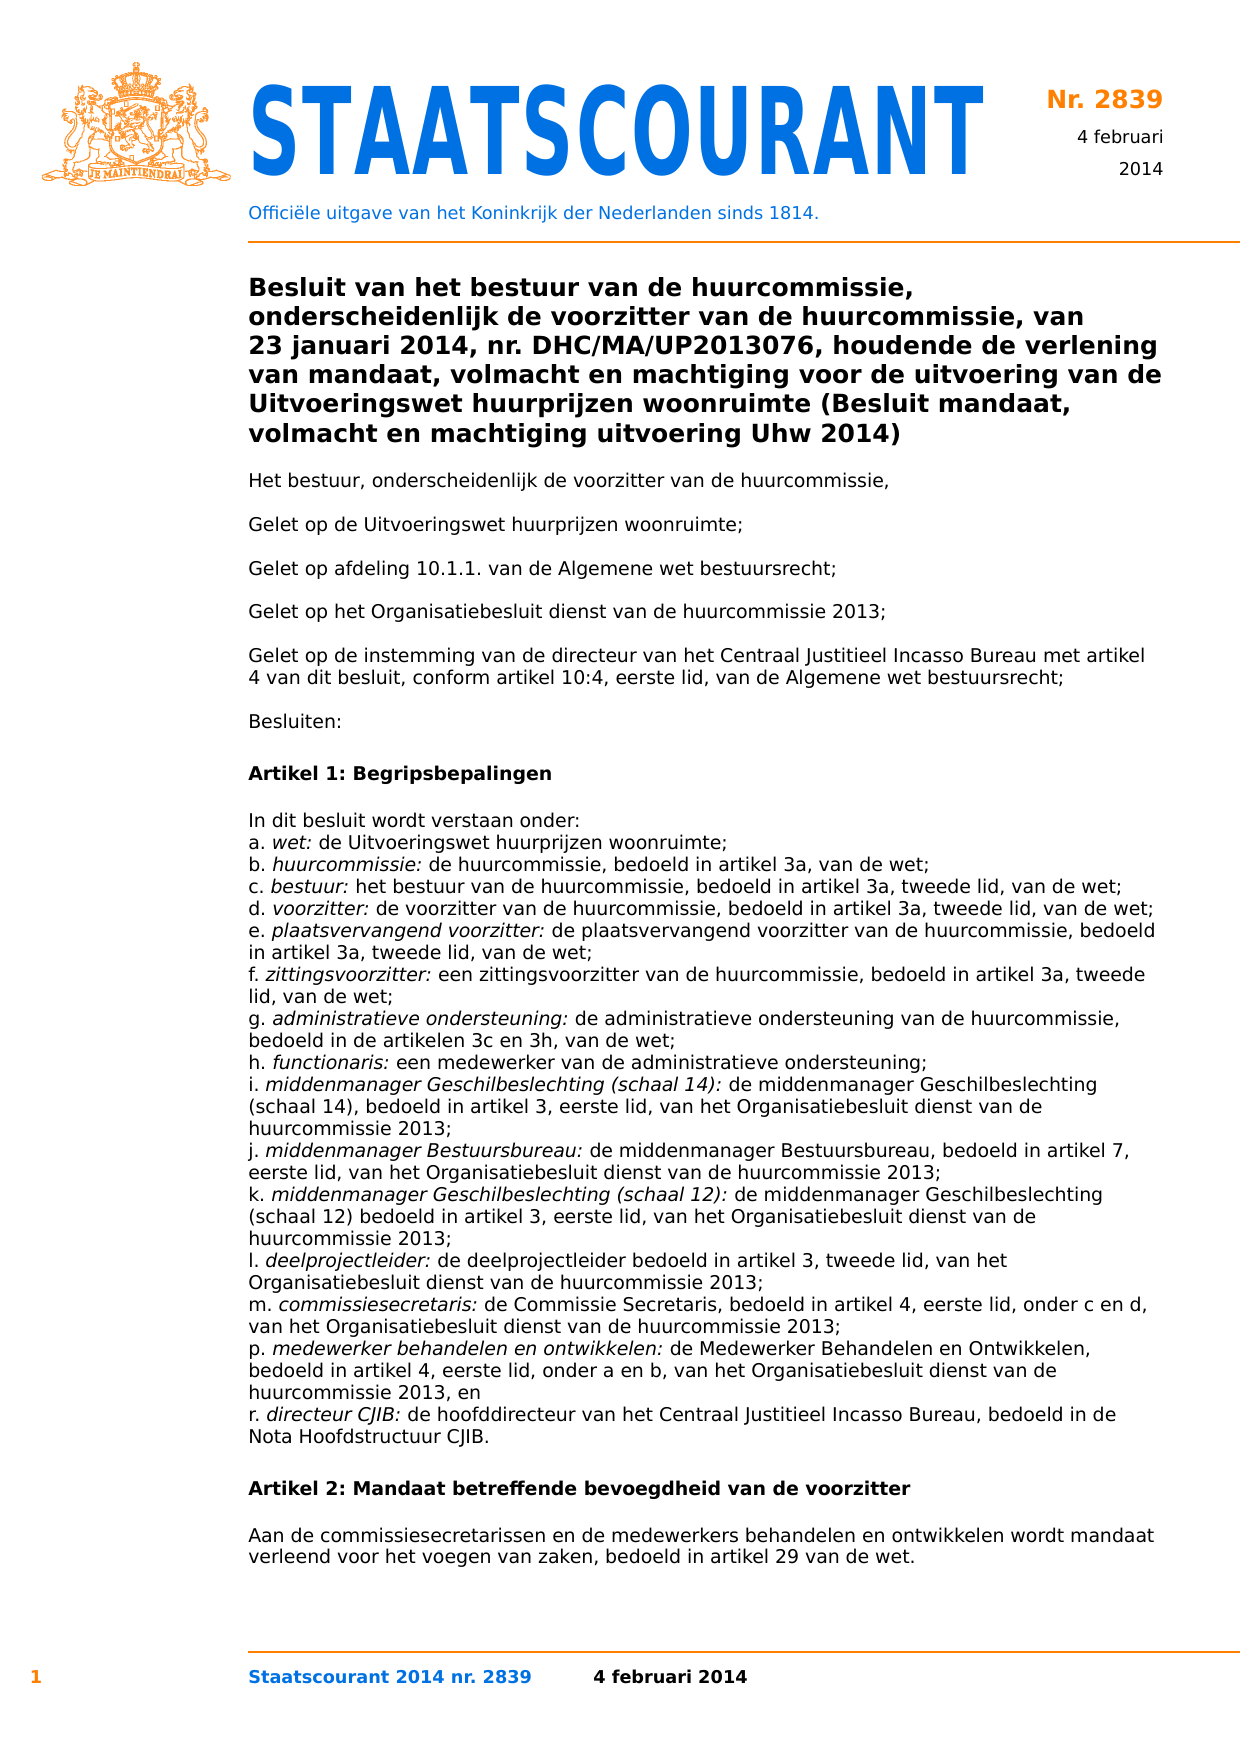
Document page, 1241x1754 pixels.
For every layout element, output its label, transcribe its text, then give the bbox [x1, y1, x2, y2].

text Besluiten: [248, 711, 1163, 733]
text p. medewerker behandelen en ontwikkelen: de Medewerker Behandelen en Ontwikkelen, bedoeld in artikel 4, eerste lid, onder a en b, van het Organisatiebesluit dienst van de huurcommissie 2013, en [248, 1338, 1163, 1403]
text Het bestuur, onderscheidenlijk de voorzitter van de huurcommissie, [248, 470, 1163, 492]
subtitle Besluit van het bestuur van de huurcommissie, onderscheidenlijk de voorzitter van de huurcommissie, van 23 januari 2014, nr. DHC/MA/UP2013076, houdende de verlening van mandaat, volmacht en machtiging voor de uitvoering van de Uitvoeringswet huurprijzen woonruimte (Besluit mandaat, volmacht en machtiging uitvoering Uhw 2014) [248, 273, 1163, 448]
table_header [25, 62, 248, 241]
text b. huurcommissie: de huurcommissie, bedoeld in artikel 3a, van de wet; [248, 854, 1163, 876]
picture [41, 62, 231, 186]
text e. plaatsvervangend voorzitter: de plaatsvervangend voorzitter van de huurcommissie, bedoeld in artikel 3a, tweede lid, van de wet; [248, 920, 1163, 964]
table_header STAATSCOURANT [248, 62, 998, 203]
text d. voorzitter: de voorzitter van de huurcommissie, bedoeld in artikel 3a, tweede lid, van de wet; [248, 898, 1163, 920]
table_cell Officiële uitgave van het Koninkrijk der Nederlanden sinds 1814. [248, 203, 1240, 241]
text c. bestuur: het bestuur van de huurcommissie, bedoeld in artikel 3a, tweede lid, van de wet; [248, 876, 1163, 898]
text g. administratieve ondersteuning: de administratieve ondersteuning van de huurcommissie, bedoeld in de artikelen 3c en 3h, van de wet; [248, 1008, 1163, 1052]
text Gelet op de instemming van de directeur van het Centraal Justitieel Incasso Bureau met artikel 4 van dit besluit, conform artikel 10:4, eerste lid, van de Algemene wet bestuursrecht; [248, 645, 1163, 689]
text In dit besluit wordt verstaan onder: [248, 810, 1163, 832]
table_cell 4 februari [998, 121, 1240, 153]
subtitle Artikel 1: Begripsbepalingen [248, 763, 1163, 785]
table_cell 2014 [998, 153, 1240, 203]
text l. deelprojectleider: de deelprojectleider bedoeld in artikel 3, tweede lid, van het Organisatiebesluit dienst van de huurcommissie 2013; [248, 1250, 1163, 1294]
text Gelet op het Organisatiebesluit dienst van de huurcommissie 2013; [248, 601, 1163, 623]
text f. zittingsvoorzitter: een zittingsvoorzitter van de huurcommissie, bedoeld in artikel 3a, tweede lid, van de wet; [248, 964, 1163, 1008]
text Aan de commissiesecretarissen en de medewerkers behandelen en ontwikkelen wordt mandaat verleend voor het voegen van zaken, bedoeld in artikel 29 van de wet. [248, 1524, 1163, 1568]
table_header Nr. 2839 [998, 62, 1240, 121]
text i. middenmanager Geschilbeslechting (schaal 14): de middenmanager Geschilbeslechting (schaal 14), bedoeld in artikel 3, eerste lid, van het Organisatiebesluit dienst van de huurcommissie 2013; [248, 1074, 1163, 1140]
text a. wet: de Uitvoeringswet huurprijzen woonruimte; [248, 832, 1163, 854]
text j. middenmanager Bestuursbureau: de middenmanager Bestuursbureau, bedoeld in artikel 7, eerste lid, van het Organisatiebesluit dienst van de huurcommissie 2013; [248, 1140, 1163, 1184]
text Gelet op afdeling 10.1.1. van de Algemene wet bestuursrecht; [248, 558, 1163, 579]
text k. middenmanager Geschilbeslechting (schaal 12): de middenmanager Geschilbeslechting (schaal 12) bedoeld in artikel 3, eerste lid, van het Organisatiebesluit dienst van de huurcommissie 2013; [248, 1184, 1163, 1250]
subtitle Artikel 2: Mandaat betreffende bevoegdheid van de voorzitter [248, 1477, 1163, 1499]
text r. directeur CJIB: de hoofddirecteur van het Centraal Justitieel Incasso Bureau, bedoeld in de Nota Hoofdstructuur CJIB. [248, 1403, 1163, 1447]
text h. functionaris: een medewerker van de administratieve ondersteuning; [248, 1052, 1163, 1074]
text m. commissiesecretaris: de Commissie Secretaris, bedoeld in artikel 4, eerste lid, onder c en d, van het Organisatiebesluit dienst van de huurcommissie 2013; [248, 1294, 1163, 1338]
text Gelet op de Uitvoeringswet huurprijzen woonruimte; [248, 514, 1163, 536]
